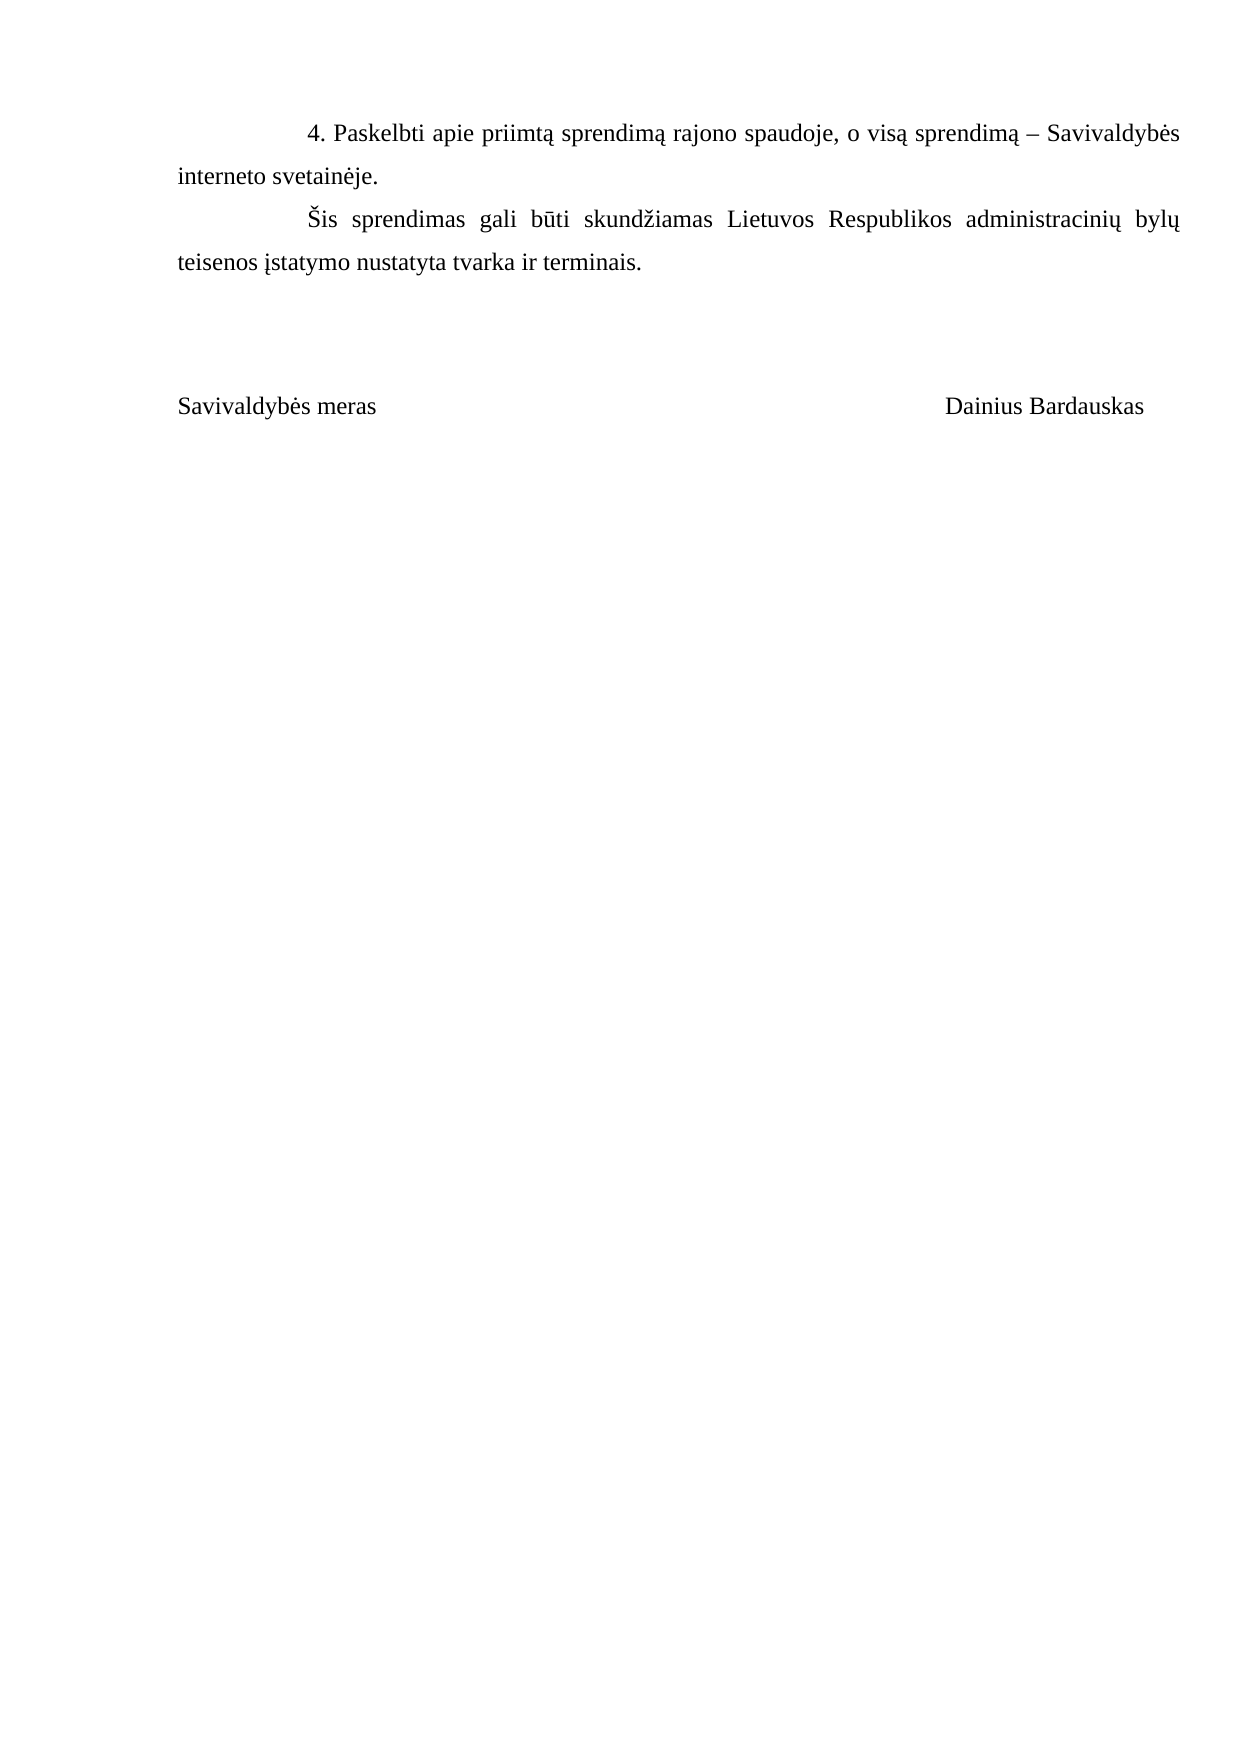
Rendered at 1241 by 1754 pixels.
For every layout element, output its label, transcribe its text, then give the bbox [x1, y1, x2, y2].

text 4. Paskelbti apie priimtą sprendimą rajono spaudoje, o visą sprendimą – Savivaldybės interneto svetainėje. [177, 118, 1181, 190]
text Šis sprendimas gali būti skundžiamas Lietuvos Respublikos administracinių bylų teisenos įstatymo nustatyta tvarka ir terminais. [177, 204, 1181, 276]
text Savivaldybės meras Dainius Bardauskas [177, 391, 1181, 420]
